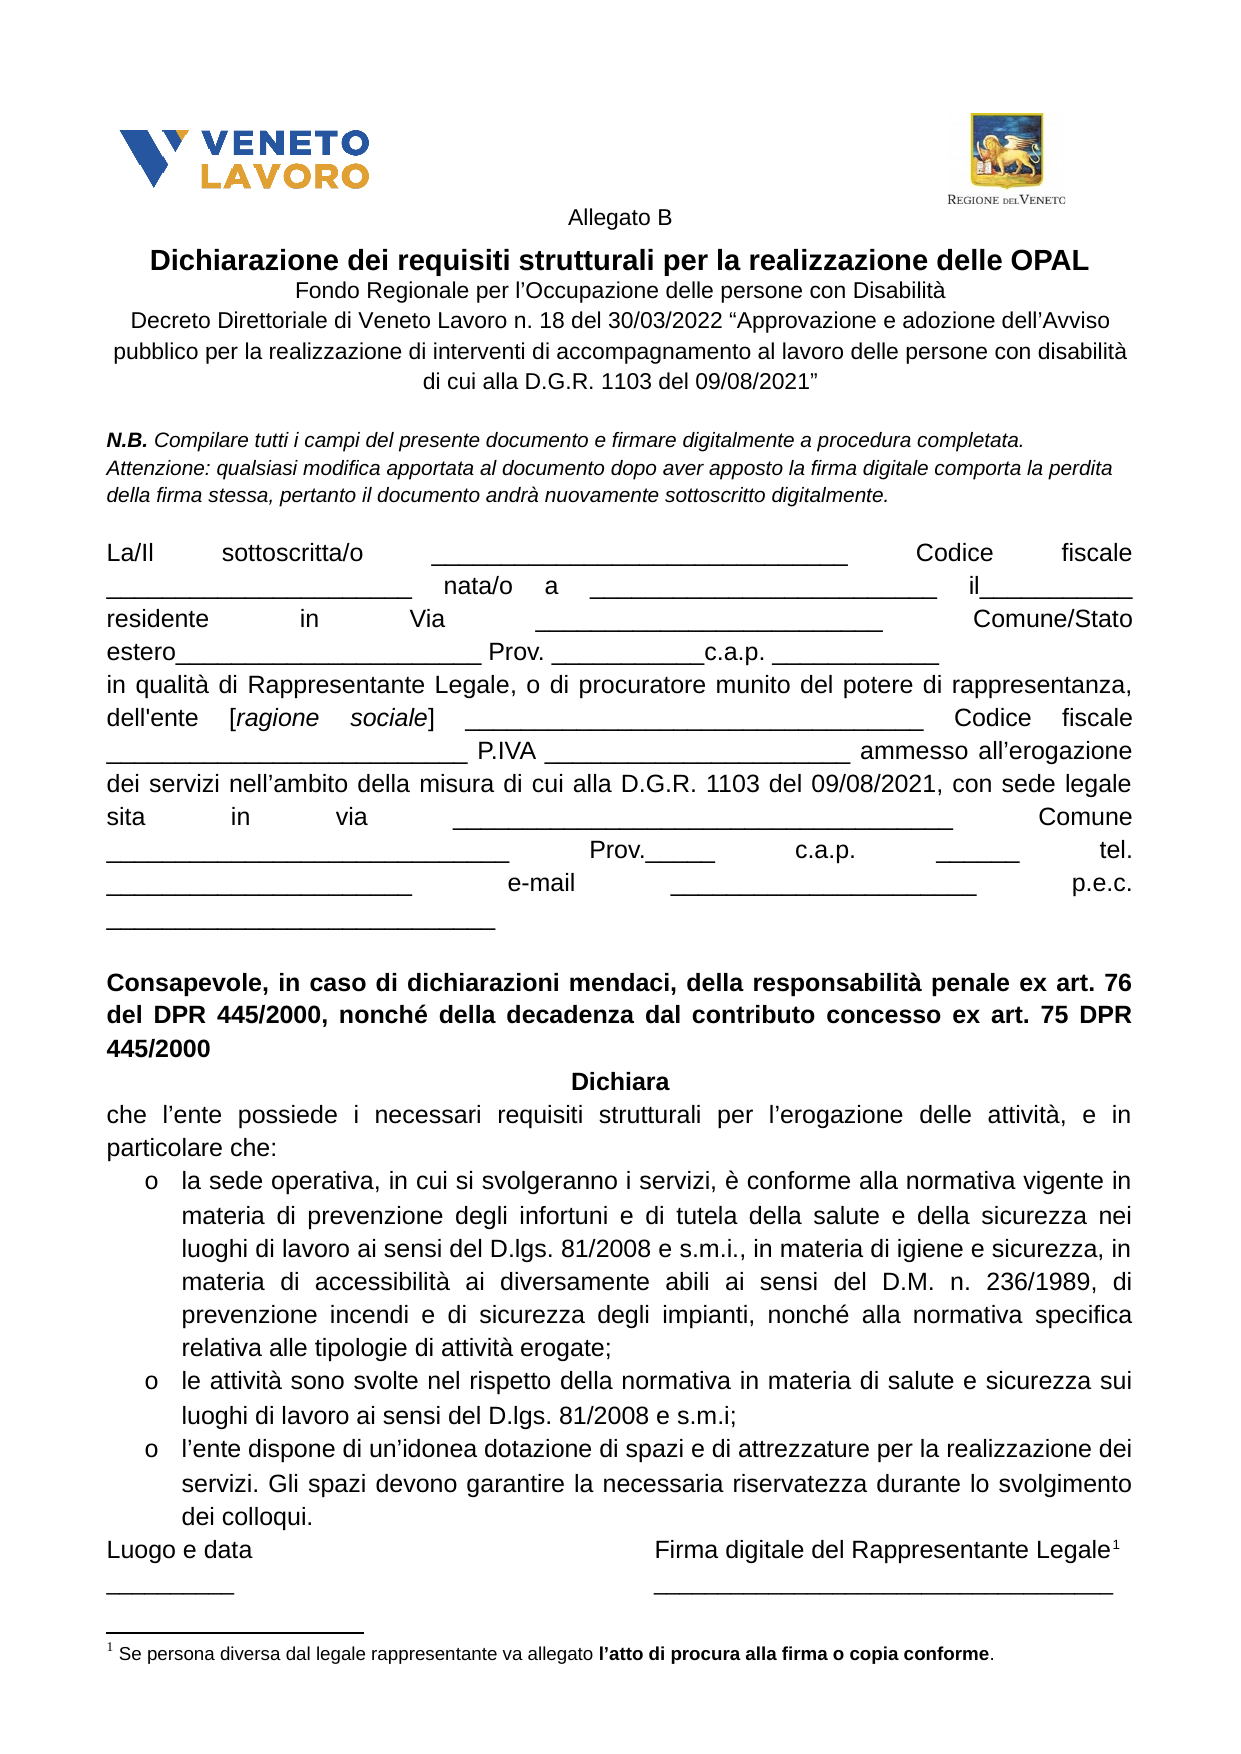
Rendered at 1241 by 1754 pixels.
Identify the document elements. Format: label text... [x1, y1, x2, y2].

table_header [441, 114, 775, 203]
text La/Il sottoscritta/o ______________________________ Codice fiscale ______________________ nata/o a _________________________ il___________ residente in Via _________________________ Comune/Stato estero______________________ Prov. ___________c.a.p. ____________ [106, 538, 1134, 666]
list le attività sono svolte nel rispetto della normativa in materia di salute e sicurezza sui luoghi di lavoro ai sensi del D.lgs. 81/2008 e s.m.i; [144, 1366, 1134, 1430]
text che l’ente possiede i necessari requisiti strutturali per l’erogazione delle attività, e in particolare che: [106, 1099, 1134, 1161]
text Dichiarazione dei requisiti strutturali per la realizzazione delle OPAL [106, 243, 1134, 277]
text __________ ____________________________________ [106, 1568, 1134, 1595]
text Dichiara [106, 1067, 1134, 1095]
text Consapevole, in caso di dichiarazioni mendaci, della responsabilità penale ex art. 76 del DPR 445/2000, nonché della decadenza dal contributo concesso ex art. 75 DPR 445/2000 [106, 967, 1134, 1062]
text in qualità di Rappresentante Legale, o di procuratore munito del potere di rappresentanza, dell'ente [ragione sociale] _________________________________ Codice fiscale __________________________ P.IVA ______________________ ammesso all’erogazione dei servizi nell’ambito della misura di cui alla D.G.R. 1103 del 09/08/2021, con sede legale sita in via ____________________________________ Comune _____________________________ Prov._____ c.a.p. ______ tel. ______________________ e-mail ______________________ p.e.c. ____________________________ [106, 670, 1134, 930]
table_header [106, 114, 441, 203]
text Se persona diversa dal legale rappresentante va allegato l’atto di procura alla firma o copia conforme. [106, 1639, 1134, 1665]
text Decreto Direttoriale di Veneto Lavoro n. 18 del 30/03/2022 “Approvazione e adozione dell’Avviso pubblico per la realizzazione di interventi di accompagnamento al lavoro delle persone con disabilità di cui alla D.G.R. 1103 del 09/08/2021” [106, 307, 1134, 394]
list l’ente dispone di un’idonea dotazione di spazi e di attrezzature per la realizzazione dei servizi. Gli spazi devono garantire la necessaria riservatezza durante lo svolgimento dei colloqui. [144, 1434, 1134, 1531]
text Fondo Regionale per l’Occupazione delle persone con Disabilità [106, 277, 1134, 303]
text Allegato B [106, 203, 1134, 230]
text Luogo e data Firma digitale del Rappresentante Legale [106, 1535, 1134, 1564]
picture [947, 113, 1065, 204]
list la sede operativa, in cui si svolgeranno i servizi, è conforme alla normativa vigente in materia di prevenzione degli infortuni e di tutela della salute e della sicurezza nei luoghi di lavoro ai sensi del D.lgs. 81/2008 e s.m.i., in materia di igiene e sicurezza, in materia di accessibilità ai diversamente abili ai sensi del D.M. n. 236/1989, di prevenzione incendi e di sicurezza degli impianti, nonché alla normativa specifica relativa alle tipologie di attività erogate; [144, 1166, 1134, 1362]
table_header [775, 114, 947, 203]
table_header [1065, 114, 1110, 203]
text N.B. Compilare tutti i campi del presente documento e firmare digitalmente a procedura completata. Attenzione: qualsiasi modifica apportata al documento dopo aver apposto la firma digitale comporta la perdita della firma stessa, pertanto il documento andrà nuovamente sottoscritto digitalmente. [106, 428, 1134, 507]
picture [118, 127, 371, 189]
